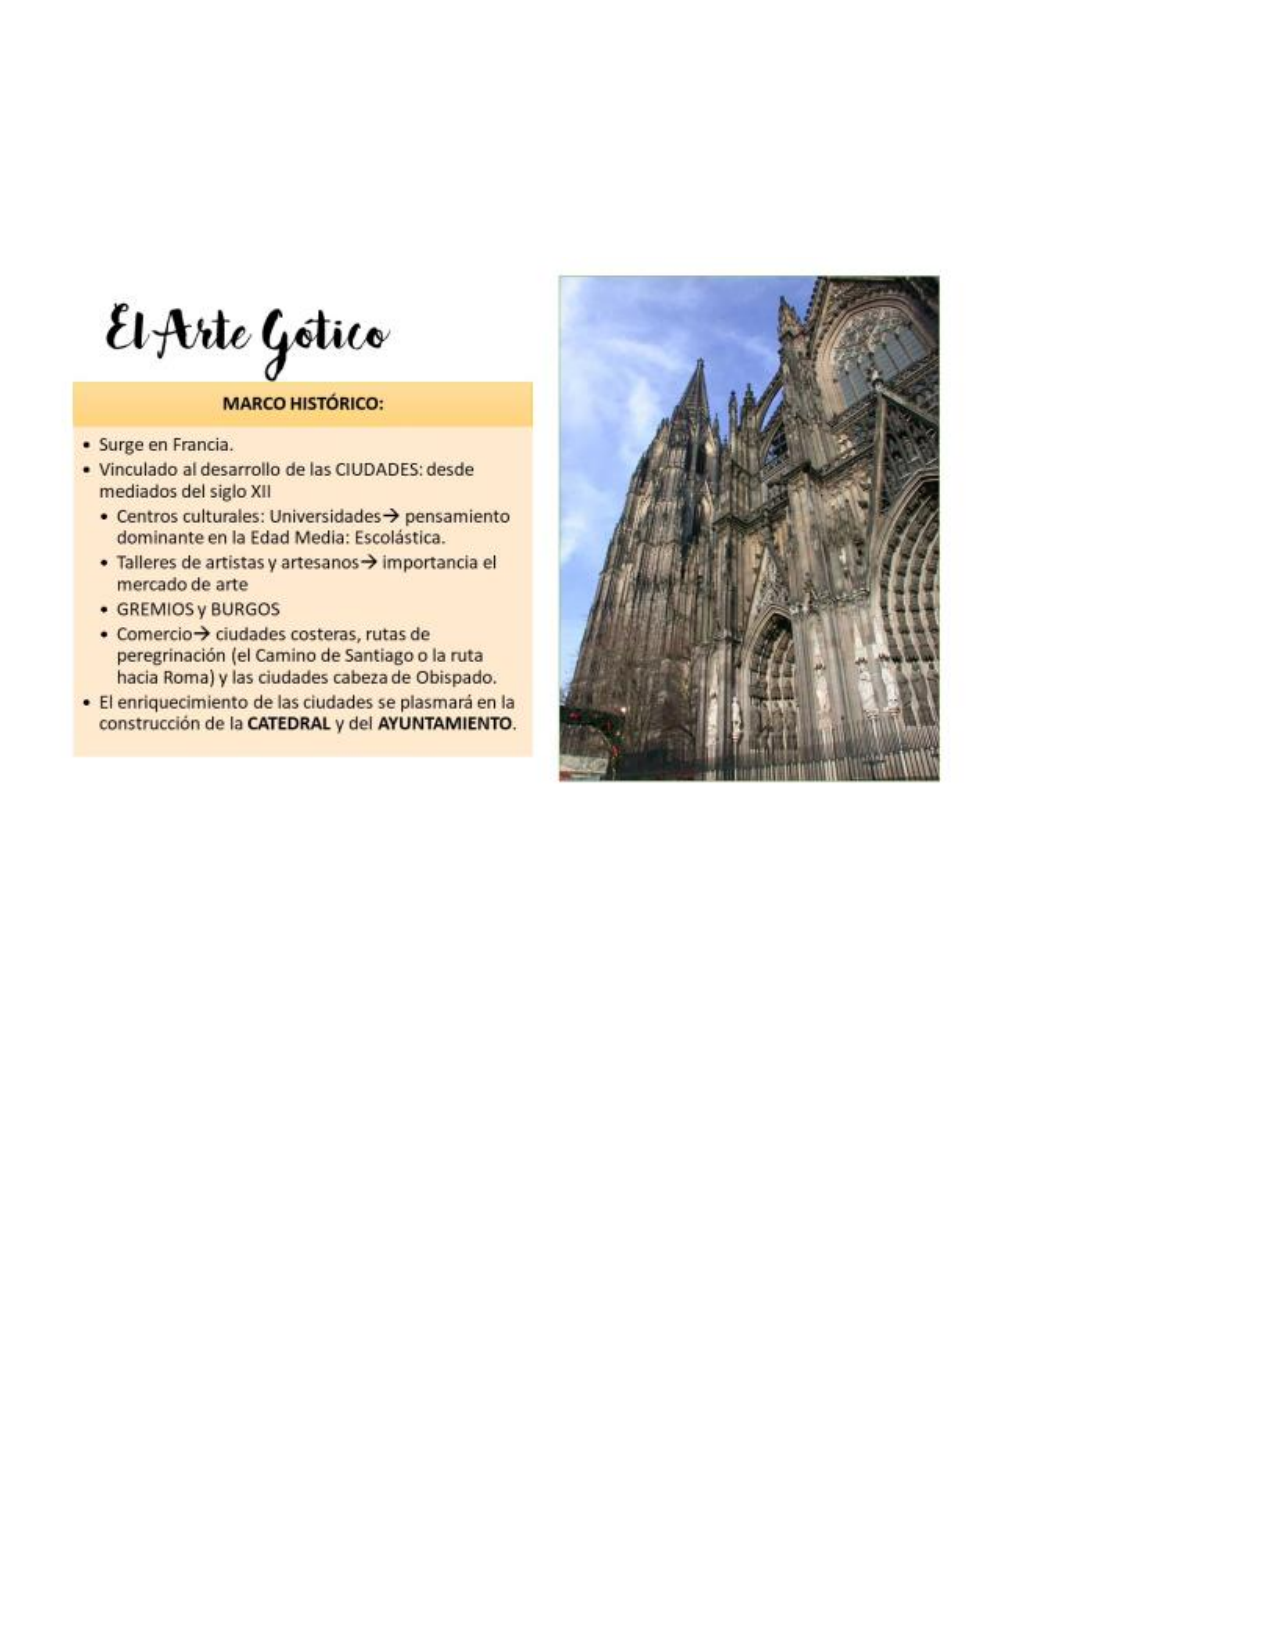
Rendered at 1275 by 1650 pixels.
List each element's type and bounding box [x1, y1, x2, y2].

picture [37, 257, 976, 784]
